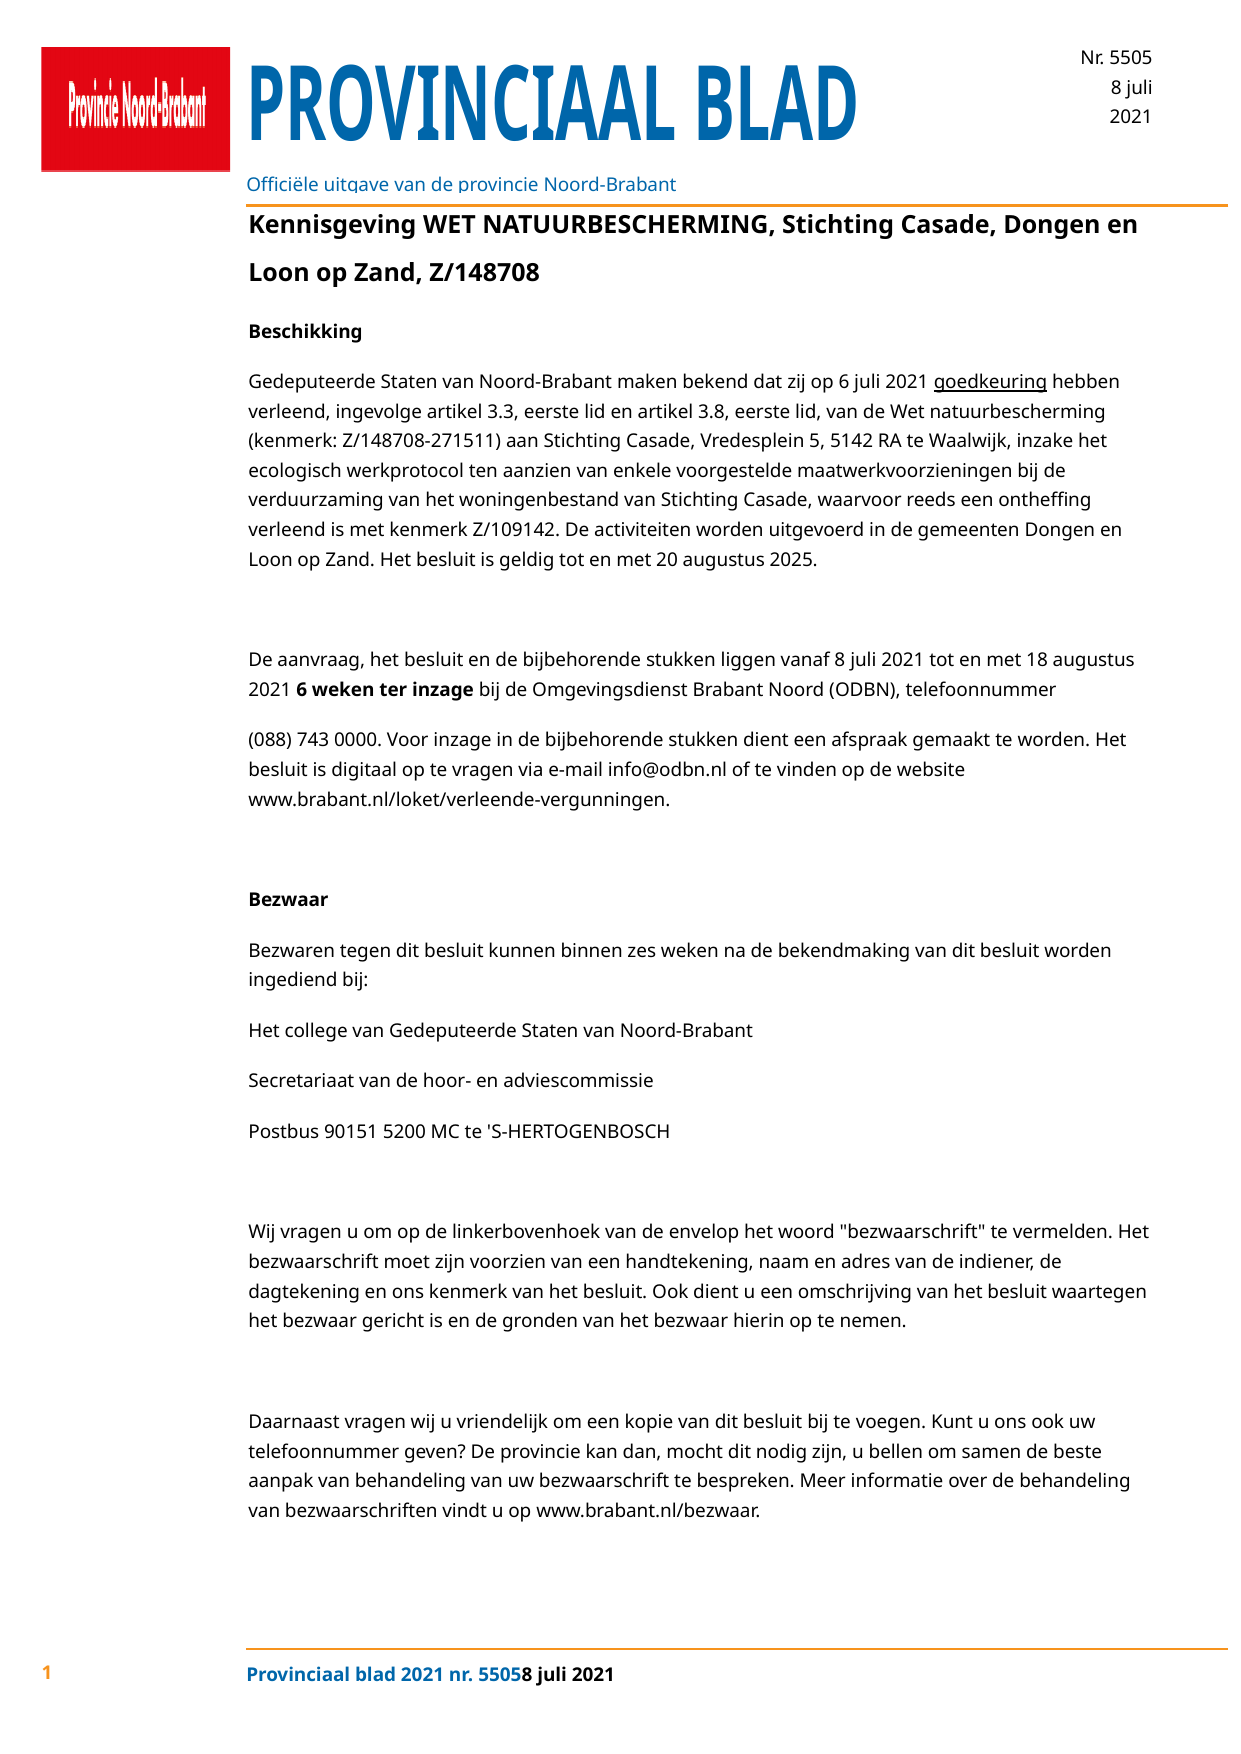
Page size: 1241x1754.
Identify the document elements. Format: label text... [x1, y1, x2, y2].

text (088) 743 0000. Voor inzage in de bijbehorende stukken dient een afspraak gemaakt te worden. Het besluit is digitaal op te vragen via e-mail info@odbn.nl of te vinden op de website www.brabant.nl/loket/verleende-vergunningen. [248, 727, 1152, 812]
text Gedeputeerde Staten van Noord-Brabant maken bekend dat zij op 6 juli 2021 goedkeuring hebben verleend, ingevolge artikel 3.3, eerste lid en artikel 3.8, eerste lid, van de Wet natuurbescherming (kenmerk: Z/148708-271511) aan Stichting Casade, Vredesplein 5, 5142 RA te Waalwijk, inzake het ecologisch werkprotocol ten aanzien van enkele voorgestelde maatwerkvoorzieningen bij de verduurzaming van het woningenbestand van Stichting Casade, waarvoor reeds een ontheffing verleend is met kenmerk Z/109142. De activiteiten worden uitgevoerd in de gemeenten Dongen en Loon op Zand. Het besluit is geldig tot en met 20 augustus 2025. [248, 368, 1152, 572]
picture [41, 47, 231, 172]
text Daarnaast vragen wij u vriendelijk om een kopie van dit besluit bij te voegen. Kunt u ons ook uw telefoonnummer geven? De provincie kan dan, mocht dit nodig zijn, u bellen om samen de beste aanpak van behandeling van uw bezwaarschrift te bespreken. Meer informatie over de behandeling van bezwaarschriften vindt u op www.brabant.nl/bezwaar. [248, 1408, 1152, 1523]
text Bezwaren tegen dit besluit kunnen binnen zes weken na de bekendmaking van dit besluit worden ingediend bij: [248, 937, 1152, 992]
text Het college van Gedeputeerde Staten van Noord-Brabant [248, 1017, 1152, 1043]
text Wij vragen u om op de linkerbovenhoek van de envelop het woord "bezwaarschrift" te vermelden. Het bezwaarschrift moet zijn voorzien van een handtekening, naam en adres van de indiener, de dagtekening en ons kenmerk van het besluit. Ook dient u een omschrijving van het besluit waartegen het bezwaar gericht is en de gronden van het bezwaar hierin op te nemen. [248, 1219, 1152, 1333]
text Kennisgeving WET NATUURBESCHERMING, Stichting Casade, Dongen en Loon op Zand, Z/148708 [248, 207, 1152, 288]
text Postbus 90151 5200 MC te 'S‑HERTOGENBOSCH [248, 1118, 1152, 1144]
text Bezwaar [248, 887, 1152, 912]
text De aanvraag, het besluit en de bijbehorende stukken liggen vanaf 8 juli 2021 tot en met 18 augustus 2021 6 weken ter inzage bij de Omgevingsdienst Brabant Noord (ODBN), telefoonnummer [248, 647, 1152, 702]
text Secretariaat van de hoor- en adviescommissie [248, 1067, 1152, 1093]
text Beschikking [248, 318, 1152, 344]
